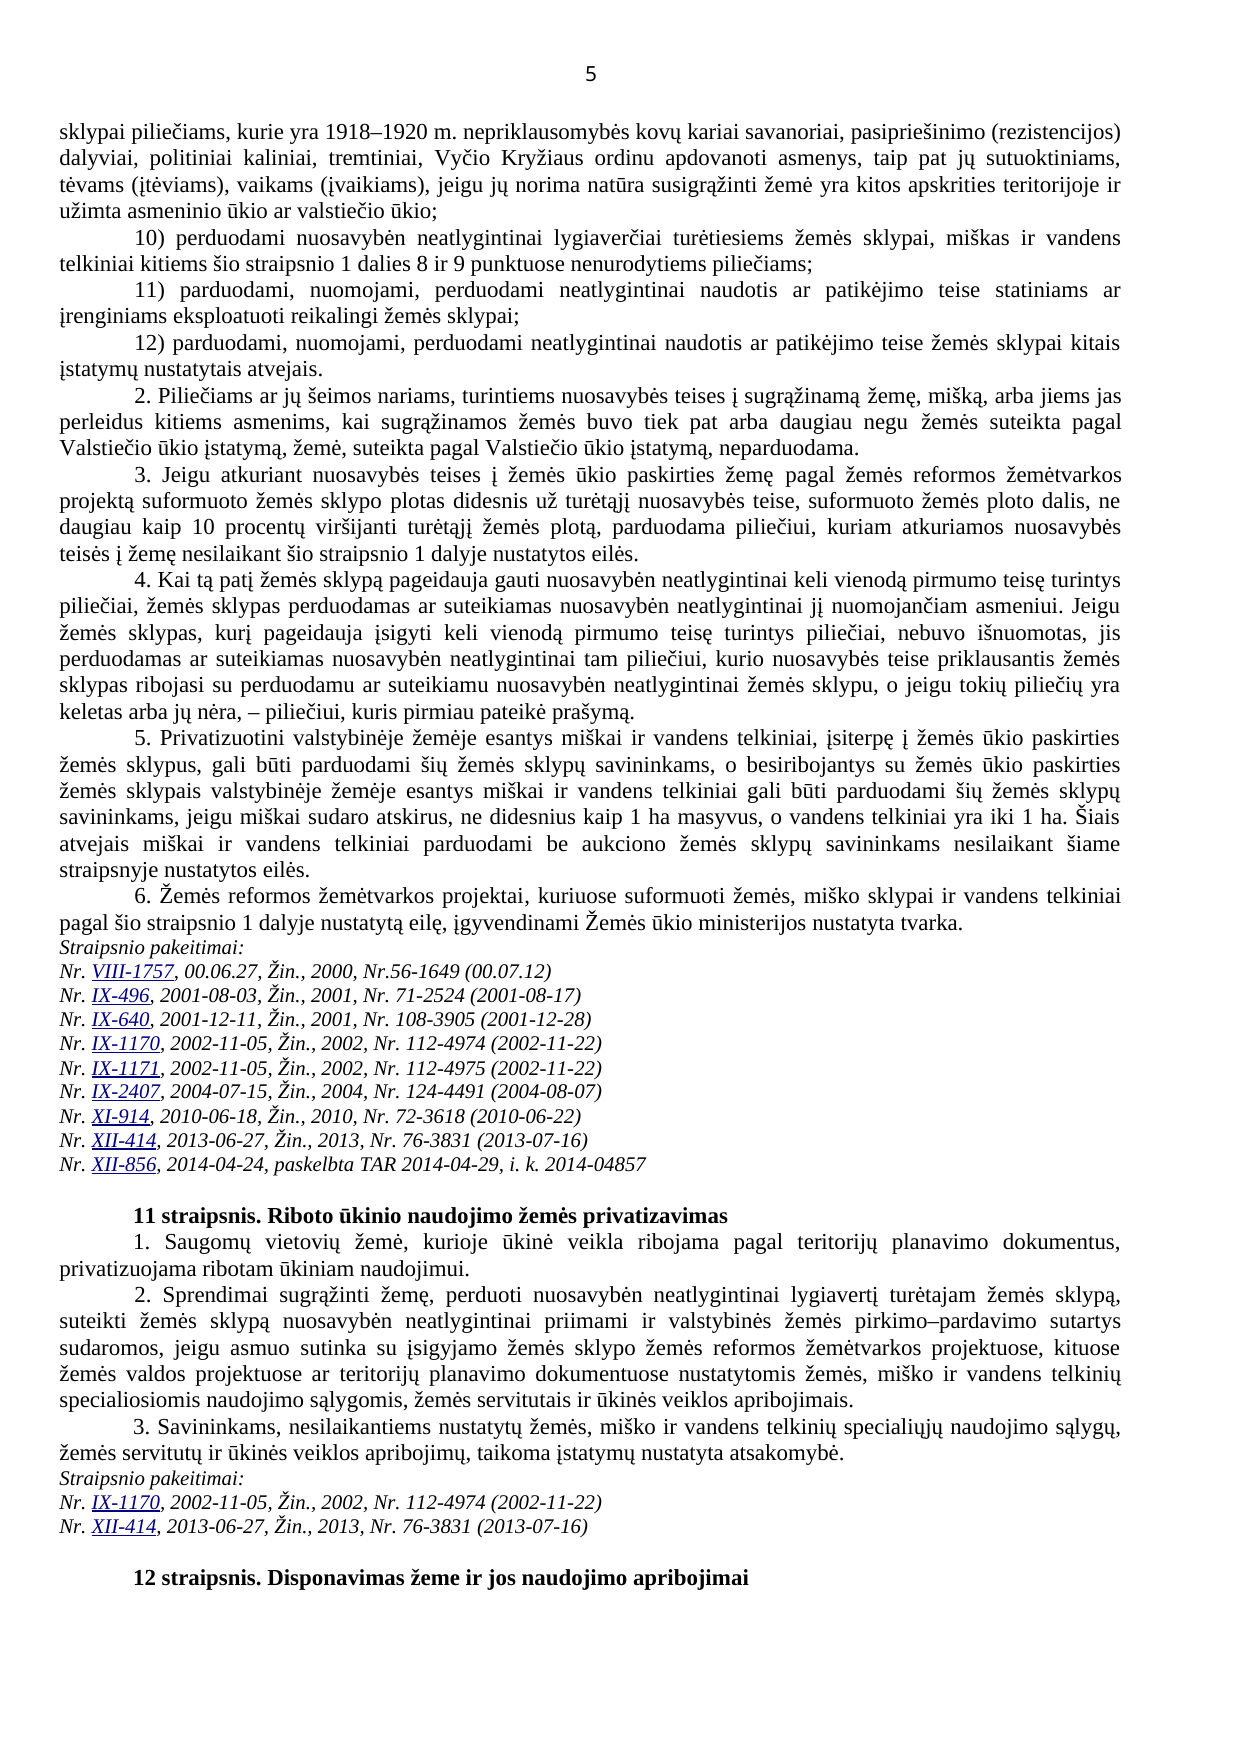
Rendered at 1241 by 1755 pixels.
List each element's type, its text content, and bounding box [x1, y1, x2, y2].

text sklypai piliečiams, kurie yra 1918–1920 m. nepriklausomybės kovų kariai savanoriai, pasipriešinimo (rezistencijos) dalyviai, politiniai kaliniai, tremtiniai, Vyčio Kryžiaus ordinu apdovanoti asmenys, taip pat jų sutuoktiniams, tėvams (įtėviams), vaikams (įvaikiams), jeigu jų norima natūra susigrąžinti žemė yra kitos apskrities teritorijoje ir užimta asmeninio ūkio ar valstiečio ūkio; [59, 118, 1122, 223]
text 11) parduodami, nuomojami, perduodami neatlygintinai naudotis ar patikėjimo teise statiniams ar įrenginiams eksploatuoti reikalingi žemės sklypai; [59, 276, 1122, 329]
text 3. Jeigu atkuriant nuosavybės teises į žemės ūkio paskirties žemę pagal žemės reformos žemėtvarkos projektą suformuoto žemės sklypo plotas didesnis už turėtąjį nuosavybės teise, suformuoto žemės ploto dalis, ne daugiau kaip 10 procentų viršijanti turėtąjį žemės plotą, parduodama piliečiui, kuriam atkuriamos nuosavybės teisės į žemę nesilaikant šio straipsnio 1 dalyje nustatytos eilės. [59, 461, 1122, 566]
text 2. Sprendimai sugrąžinti žemę, perduoti nuosavybėn neatlygintinai lygiavertį turėtajam žemės sklypą, suteikti žemės sklypą nuosavybėn neatlygintinai priimami ir valstybinės žemės pirkimo–pardavimo sutartys sudaromos, jeigu asmuo sutinka su įsigyjamo žemės sklypo žemės reformos žemėtvarkos projektuose, kituose žemės valdos projektuose ar teritorijų planavimo dokumentuose nustatytomis žemės, miško ir vandens telkinių specialiosiomis naudojimo sąlygomis, žemės servitutais ir ūkinės veiklos apribojimais. [59, 1281, 1122, 1413]
text Nr. XII-414, 2013-06-27, Žin., 2013, Nr. 76-3831 (2013-07-16) [59, 1514, 1122, 1538]
text Nr. IX-1171, 2002-11-05, Žin., 2002, Nr. 112-4975 (2002-11-22) [59, 1055, 1122, 1079]
text Nr. XII-414, 2013-06-27, Žin., 2013, Nr. 76-3831 (2013-07-16) [59, 1128, 1122, 1152]
text 3. Savininkams, nesilaikantiems nustatytų žemės, miško ir vandens telkinių specialiųjų naudojimo sąlygų, žemės servitutų ir ūkinės veiklos apribojimų, taikoma įstatymų nustatyta atsakomybė. [59, 1413, 1122, 1466]
text Nr. IX-640, 2001-12-11, Žin., 2001, Nr. 108-3905 (2001-12-28) [59, 1007, 1122, 1031]
text Nr. IX-496, 2001-08-03, Žin., 2001, Nr. 71-2524 (2001-08-17) [59, 983, 1122, 1007]
text Nr. VIII-1757, 00.06.27, Žin., 2000, Nr.56-1649 (00.07.12) [59, 959, 1122, 983]
text Nr. IX-1170, 2002-11-05, Žin., 2002, Nr. 112-4974 (2002-11-22) [59, 1031, 1122, 1055]
text Nr. XI-914, 2010-06-18, Žin., 2010, Nr. 72-3618 (2010-06-22) [59, 1103, 1122, 1128]
text 2. Piliečiams ar jų šeimos nariams, turintiems nuosavybės teises į sugrąžinamą žemę, mišką, arba jiems jas perleidus kitiems asmenims, kai sugrąžinamos žemės buvo tiek pat arba daugiau negu žemės suteikta pagal Valstiečio ūkio įstatymą, žemė, suteikta pagal Valstiečio ūkio įstatymą, neparduodama. [59, 382, 1122, 461]
text Straipsnio pakeitimai: [59, 935, 1122, 959]
text 5. Privatizuotini valstybinėje žemėje esantys miškai ir vandens telkiniai, įsiterpę į žemės ūkio paskirties žemės sklypus, gali būti parduodami šių žemės sklypų savininkams, o besiribojantys su žemės ūkio paskirties žemės sklypais valstybinėje žemėje esantys miškai ir vandens telkiniai gali būti parduodami šių žemės sklypų savininkams, jeigu miškai sudaro atskirus, ne didesnius kaip 1 ha masyvus, o vandens telkiniai yra iki 1 ha. Šiais atvejais miškai ir vandens telkiniai parduodami be aukciono žemės sklypų savininkams nesilaikant šiame straipsnyje nustatytos eilės. [59, 724, 1122, 882]
text Nr. XII-856, 2014-04-24, paskelbta TAR 2014-04-29, i. k. 2014-04857 [59, 1152, 1122, 1176]
text 4. Kai tą patį žemės sklypą pageidauja gauti nuosavybėn neatlygintinai keli vienodą pirmumo teisę turintys piliečiai, žemės sklypas perduodamas ar suteikiamas nuosavybėn neatlygintinai jį nuomojančiam asmeniui. Jeigu žemės sklypas, kurį pageidauja įsigyti keli vienodą pirmumo teisę turintys piliečiai, nebuvo išnuomotas, jis perduodamas ar suteikiamas nuosavybėn neatlygintinai tam piliečiui, kurio nuosavybės teise priklausantis žemės sklypas ribojasi su perduodamu ar suteikiamu nuosavybėn neatlygintinai žemės sklypu, o jeigu tokių piliečių yra keletas arba jų nėra, – piliečiui, kuris pirmiau pateikė prašymą. [59, 566, 1122, 724]
text Nr. IX-1170, 2002-11-05, Žin., 2002, Nr. 112-4974 (2002-11-22) [59, 1490, 1122, 1514]
text 10) perduodami nuosavybėn neatlygintinai lygiaverčiai turėtiesiems žemės sklypai, miškas ir vandens telkiniai kitiems šio straipsnio 1 dalies 8 ir 9 punktuose nenurodytiems piliečiams; [59, 223, 1122, 276]
text 6. Žemės reformos žemėtvarkos projektai, kuriuose suformuoti žemės, miško sklypai ir vandens telkiniai pagal šio straipsnio 1 dalyje nustatytą eilę, įgyvendinami Žemės ūkio ministerijos nustatyta tvarka. [59, 882, 1122, 935]
text 12 straipsnis. Disponavimas žeme ir jos naudojimo apribojimai [59, 1564, 1122, 1591]
text 12) parduodami, nuomojami, perduodami neatlygintinai naudotis ar patikėjimo teise žemės sklypai kitais įstatymų nustatytais atvejais. [59, 329, 1122, 382]
text Nr. IX-2407, 2004-07-15, Žin., 2004, Nr. 124-4491 (2004-08-07) [59, 1079, 1122, 1103]
text 11 straipsnis. Riboto ūkinio naudojimo žemės privatizavimas [59, 1202, 1122, 1228]
text Straipsnio pakeitimai: [59, 1466, 1122, 1490]
text 1. Saugomų vietovių žemė, kurioje ūkinė veikla ribojama pagal teritorijų planavimo dokumentus, privatizuojama ribotam ūkiniam naudojimui. [59, 1228, 1122, 1281]
